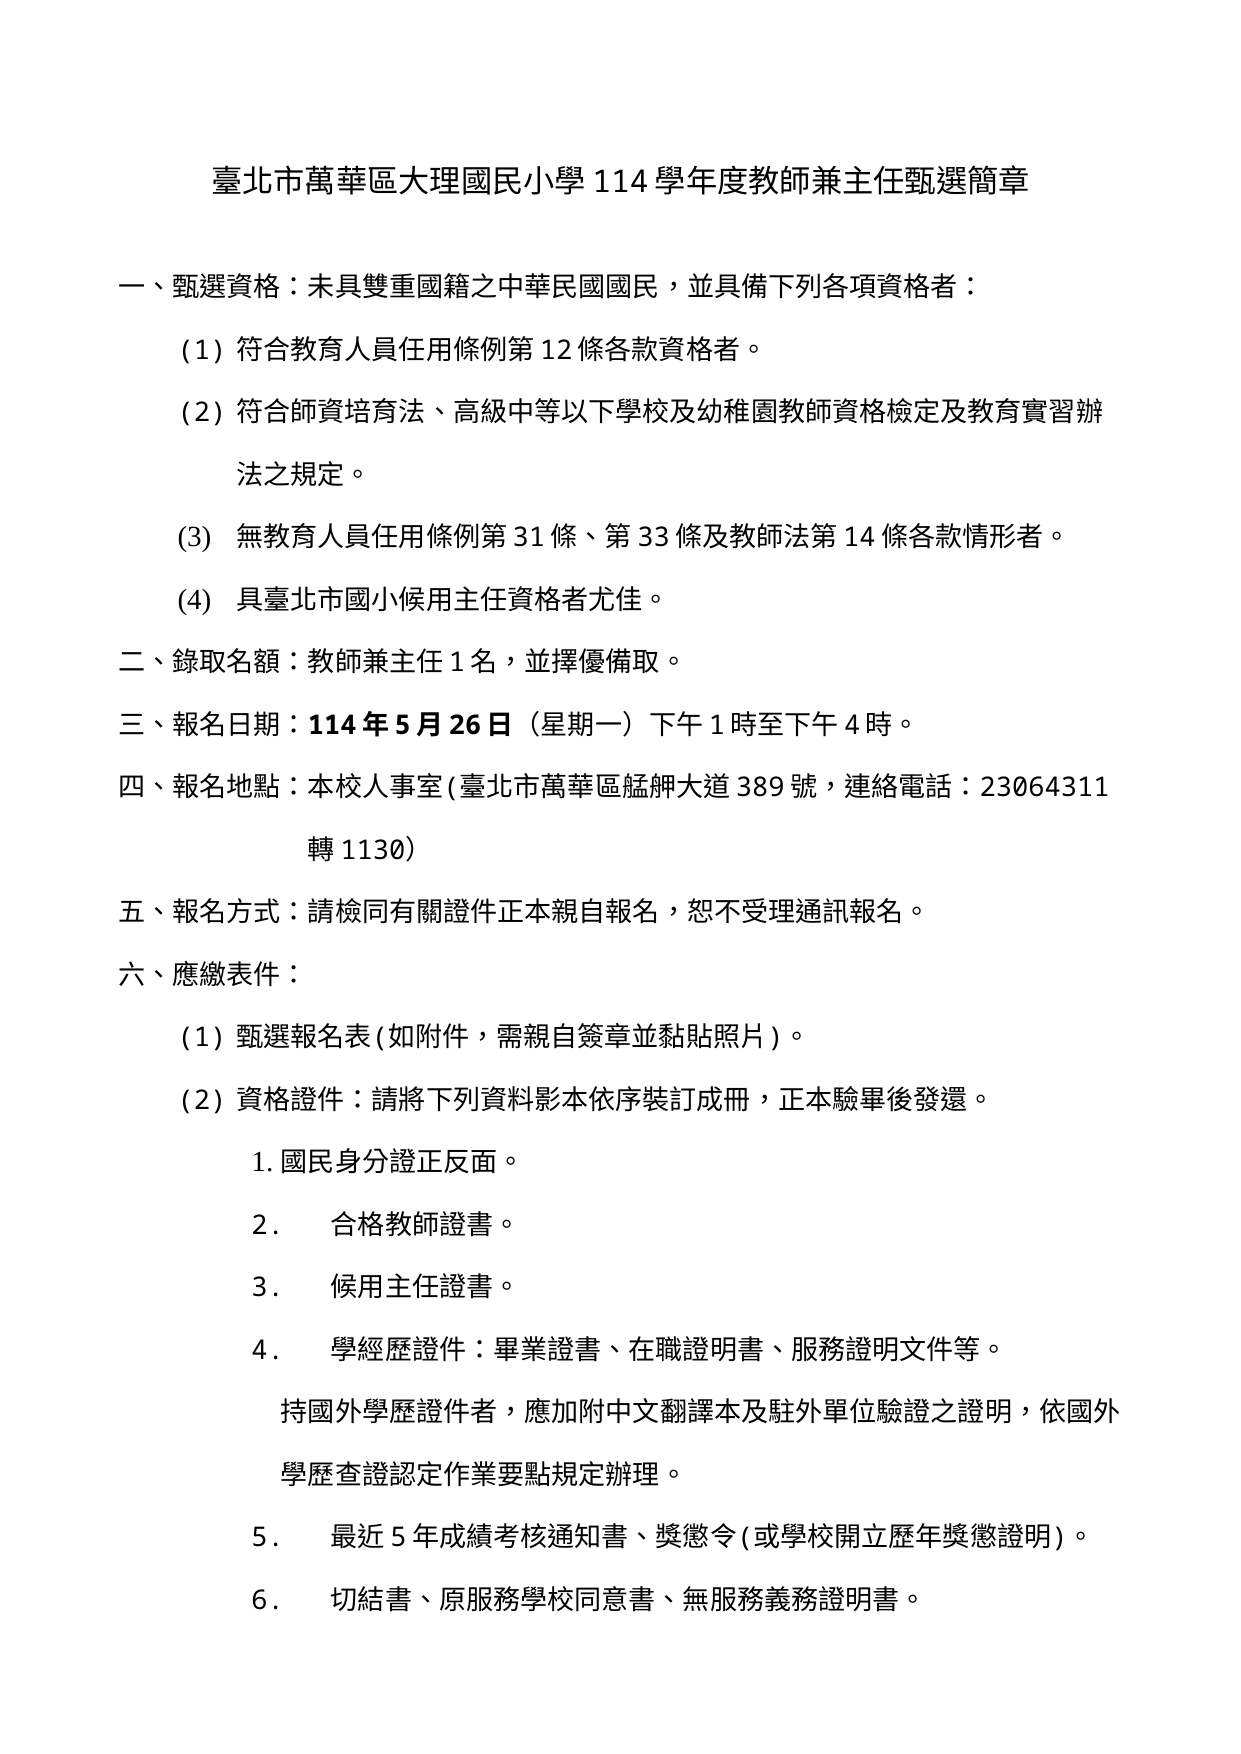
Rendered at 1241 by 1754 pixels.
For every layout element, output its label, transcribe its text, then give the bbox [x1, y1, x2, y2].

list 國民身分證正反面。 [251, 1118, 1122, 1181]
list 資格證件：請將下列資料影本依序裝訂成冊，正本驗畢後發還。 [177, 1056, 1122, 1118]
list 學經歷證件：畢業證書、在職證明書、服務證明文件等。 [251, 1306, 1122, 1368]
list 切結書、原服務學校同意書、無服務義務證明書。 [251, 1556, 1122, 1618]
text 二、錄取名額：教師兼主任1名，並擇優備取。 [118, 618, 1122, 681]
list 甄選報名表(如附件，需親自簽章並黏貼照片)。 [177, 993, 1122, 1056]
list 合格教師證書。 [251, 1181, 1122, 1243]
text 三、報名日期：114年5月26日（星期一）下午1時至下午4時。 [118, 681, 1122, 743]
list 候用主任證書。 [251, 1243, 1122, 1306]
text 持國外學歷證件者，應加附中文翻譯本及駐外單位驗證之證明，依國外學歷查證認定作業要點規定辦理。 [281, 1368, 1122, 1493]
text 一、甄選資格：未具雙重國籍之中華民國國民，並具備下列各項資格者： [118, 243, 1122, 306]
list 最近5年成績考核通知書、獎懲令(或學校開立歷年獎懲證明)。 [251, 1493, 1122, 1556]
text 六、應繳表件： [118, 931, 1122, 993]
list 無教育人員任用條例第31條、第33條及教師法第14條各款情形者。 [177, 493, 1122, 556]
list 具臺北市國小候用主任資格者尤佳。 [177, 556, 1122, 618]
text 四、報名地點：本校人事室(臺北市萬華區艋舺大道389號，連絡電話：23064311轉1130） [118, 743, 1122, 868]
text 臺北市萬華區大理國民小學114學年度教師兼主任甄選簡章 [118, 156, 1122, 202]
list 符合師資培育法、高級中等以下學校及幼稚園教師資格檢定及教育實習辦法之規定。 [177, 368, 1122, 493]
list 符合教育人員任用條例第12條各款資格者。 [177, 306, 1122, 368]
text 五、報名方式：請檢同有關證件正本親自報名，恕不受理通訊報名。 [118, 868, 1122, 931]
